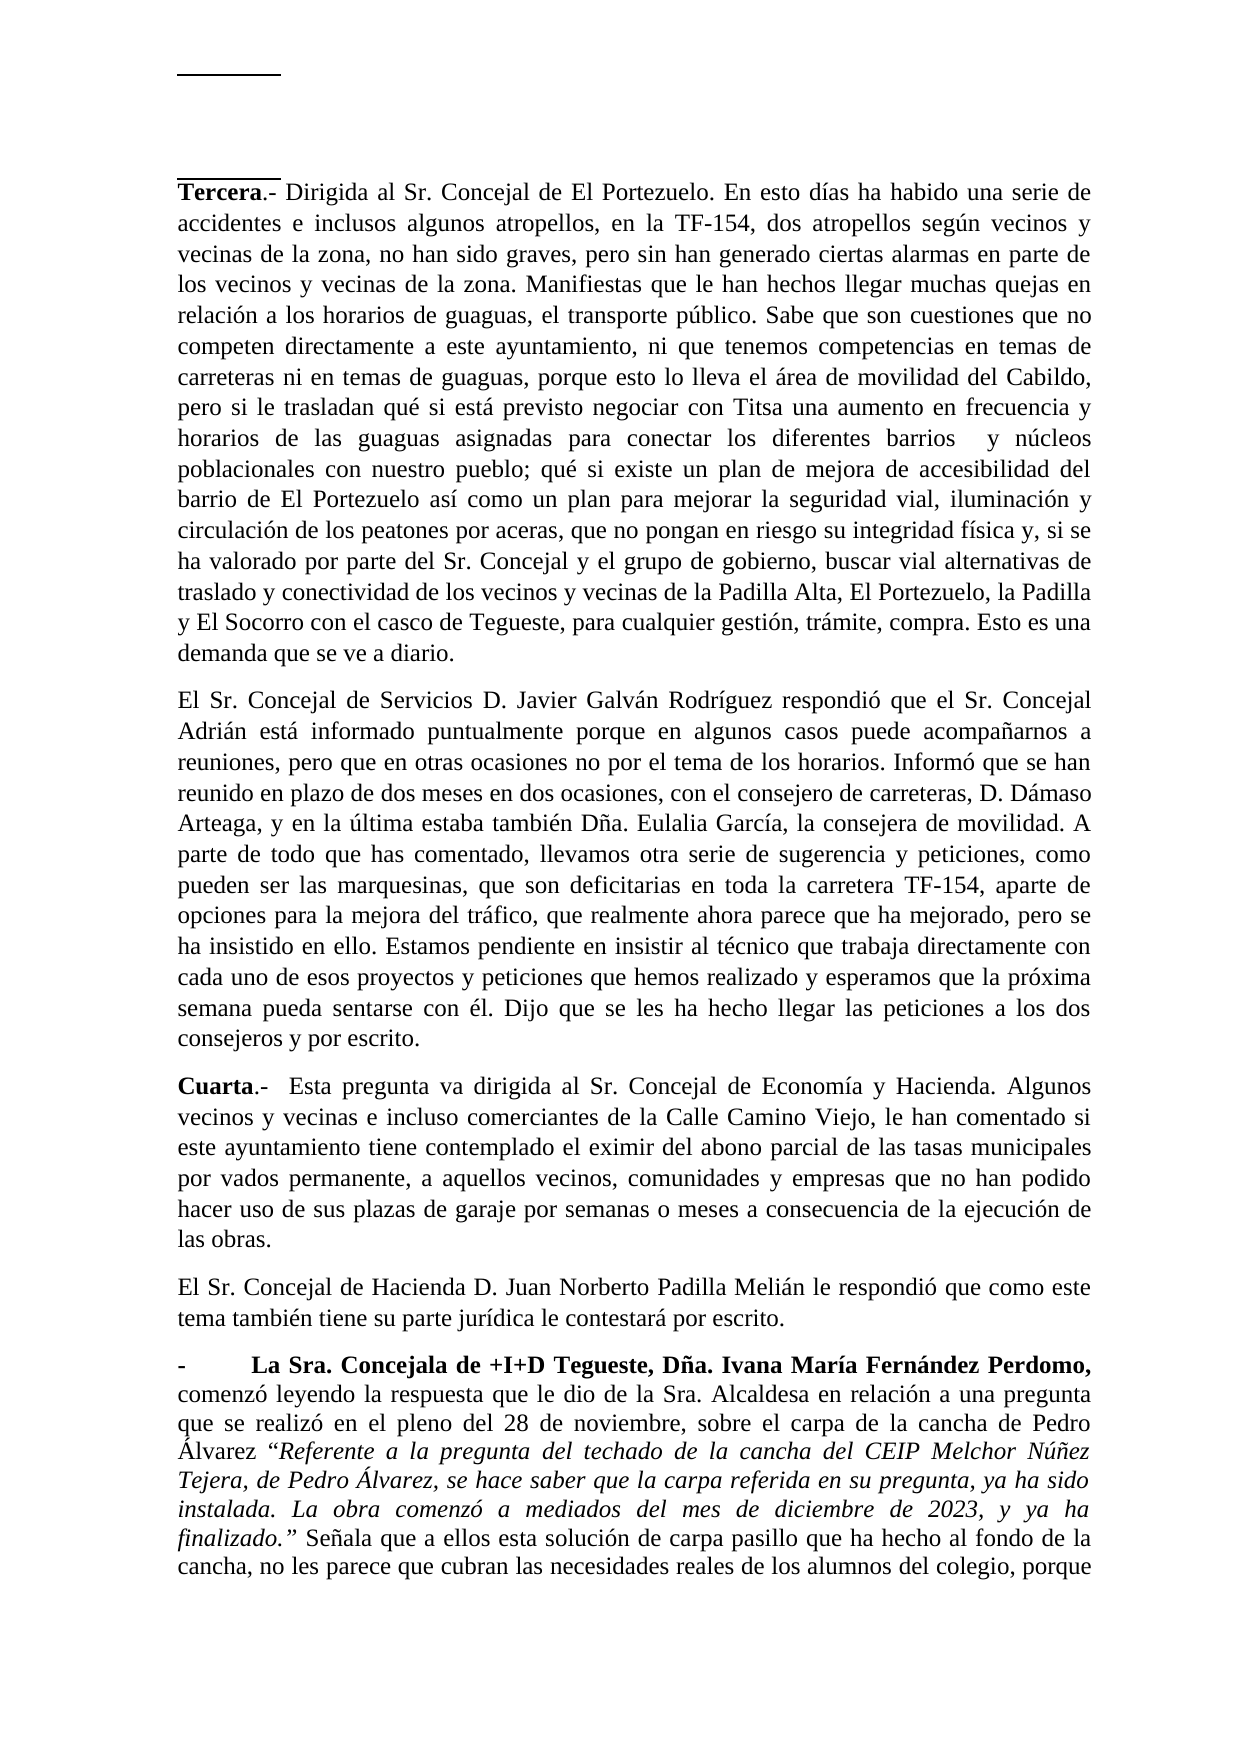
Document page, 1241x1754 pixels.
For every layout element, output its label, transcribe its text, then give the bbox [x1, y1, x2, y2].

text El Sr. Concejal de Hacienda D. Juan Norberto Padilla Melián le respondió que como este tema también tiene su parte jurídica le contestará por escrito. [177, 1272, 1092, 1331]
text El Sr. Concejal de Servicios D. Javier Galván Rodríguez respondió que el Sr. Concejal Adrián está informado puntualmente porque en algunos casos puede acompañarnos a reuniones, pero que en otras ocasiones no por el tema de los horarios. Informó que se han reunido en plazo de dos meses en dos ocasiones, con el consejero de carreteras, D. Dámaso Arteaga, y en la última estaba también Dña. Eulalia García, la consejera de movilidad. A parte de todo que has comentado, llevamos otra serie de sugerencia y peticiones, como pueden ser las marquesinas, que son deficitarias en toda la carretera TF-154, aparte de opciones para la mejora del tráfico, que realmente ahora parece que ha mejorado, pero se ha insistido en ello. Estamos pendiente en insistir al técnico que trabaja directamente con cada uno de esos proyectos y peticiones que hemos realizado y esperamos que la próxima semana pueda sentarse con él. Dijo que se les ha hecho llegar las peticiones a los dos consejeros y por escrito. [177, 686, 1092, 1052]
text Tercera.- Dirigida al Sr. Concejal de El Portezuelo. En esto días ha habido una serie de accidentes e inclusos algunos atropellos, en la TF-154, dos atropellos según vecinos y vecinas de la zona, no han sido graves, pero sin han generado ciertas alarmas en parte de los vecinos y vecinas de la zona. Manifiestas que le han hechos llegar muchas quejas en relación a los horarios de guaguas, el transporte público. Sabe que son cuestiones que no competen directamente a este ayuntamiento, ni que tenemos competencias en temas de carreteras ni en temas de guaguas, porque esto lo lleva el área de movilidad del Cabildo, pero si le trasladan qué si está previsto negociar con Titsa una aumento en frecuencia y horarios de las guaguas asignadas para conectar los diferentes barrios y núcleos poblacionales con nuestro pueblo; qué si existe un plan de mejora de accesibilidad del barrio de El Portezuelo así como un plan para mejorar la seguridad vial, iluminación y circulación de los peatones por aceras, que no pongan en riesgo su integridad física y, si se ha valorado por parte del Sr. Concejal y el grupo de gobierno, buscar vial alternativas de traslado y conectividad de los vecinos y vecinas de la Padilla Alta, El Portezuelo, la Padilla y El Socorro con el casco de Tegueste, para cualquier gestión, trámite, compra. Esto es una demanda que se ve a diario. [177, 177, 1092, 667]
list La Sra. Concejala de +I+D Tegueste, Dña. Ivana María Fernández Perdomo, comenzó leyendo la respuesta que le dio de la Sra. Alcaldesa en relación a una pregunta que se realizó en el pleno del 28 de noviembre, sobre el carpa de la cancha de Pedro Álvarez “Referente a la pregunta del techado de la cancha del CEIP Melchor Núñez Tejera, de Pedro Álvarez, se hace saber que la carpa referida en su pregunta, ya ha sido instalada. La obra comenzó a mediados del mes de diciembre de 2023, y ya ha finalizado.” Señala que a ellos esta solución de carpa pasillo que ha hecho al fondo de la cancha, no les parece que cubran las necesidades reales de los alumnos del colegio, porque [177, 1350, 1092, 1580]
text Cuarta.- Esta pregunta va dirigida al Sr. Concejal de Economía y Hacienda. Algunos vecinos y vecinas e incluso comerciantes de la Calle Camino Viejo, le han comentado si este ayuntamiento tiene contemplado el eximir del abono parcial de las tasas municipales por vados permanente, a aquellos vecinos, comunidades y empresas que no han podido hacer uso de sus plazas de garaje por semanas o meses a consecuencia de la ejecución de las obras. [177, 1071, 1092, 1253]
